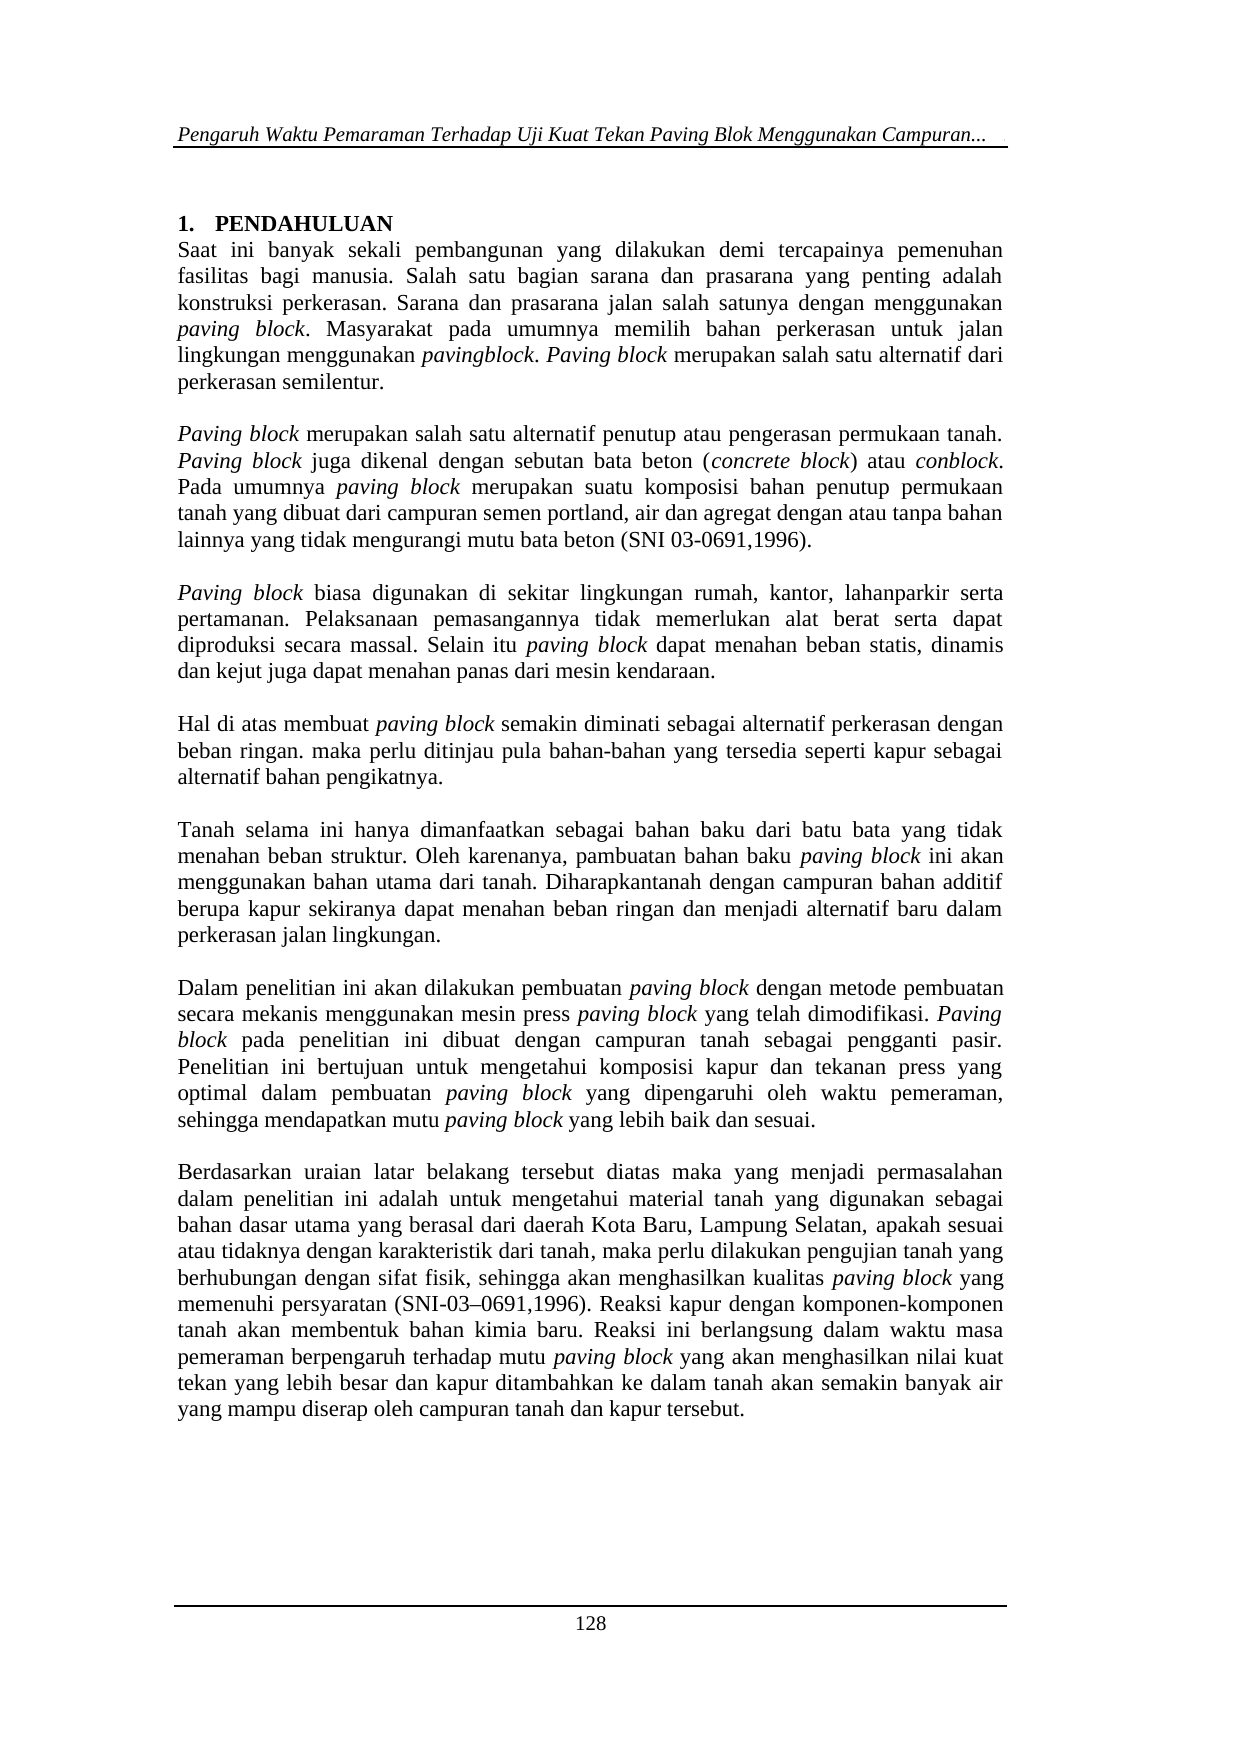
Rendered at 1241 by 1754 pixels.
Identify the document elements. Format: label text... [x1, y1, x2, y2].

text Hal di atas membuat paving block semakin diminati sebagai alternatif perkerasan dengan beban ringan. maka perlu ditinjau pula bahan-bahan yang tersedia seperti kapur sebagai alternatif bahan pengikatnya. [177, 710, 1004, 789]
text Berdasarkan uraian latar belakang tersebut diatas maka yang menjadi permasalahan dalam penelitian ini adalah untuk mengetahui material tanah yang digunakan sebagai bahan dasar utama yang berasal dari daerah Kota Baru, Lampung Selatan, apakah sesuai atau tidaknya dengan karakteristik dari tanah, maka perlu dilakukan pengujian tanah yang berhubungan dengan sifat fisik, sehingga akan menghasilkan kualitas paving block yang memenuhi persyaratan (SNI-03–0691,1996). Reaksi kapur dengan komponen-komponen tanah akan membentuk bahan kimia baru. Reaksi ini berlangsung dalam waktu masa pemeraman berpengaruh terhadap mutu paving block yang akan menghasilkan nilai kuat tekan yang lebih besar dan kapur ditambahkan ke dalam tanah akan semakin banyak air yang mampu diserap oleh campuran tanah dan kapur tersebut. [177, 1158, 1004, 1422]
text Dalam penelitian ini akan dilakukan pembuatan paving block dengan metode pembuatan secara mekanis menggunakan mesin press paving block yang telah dimodifikasi. Paving block pada penelitian ini dibuat dengan campuran tanah sebagai pengganti pasir. Penelitian ini bertujuan untuk mengetahui komposisi kapur dan tekanan press yang optimal dalam pembuatan paving block yang dipengaruhi oleh waktu pemeraman, sehingga mendapatkan mutu paving block yang lebih baik dan sesuai. [177, 974, 1004, 1132]
text Saat ini banyak sekali pembangunan yang dilakukan demi tercapainya pemenuhan fasilitas bagi manusia. Salah satu bagian sarana dan prasarana yang penting adalah konstruksi perkerasan. Sarana dan prasarana jalan salah satunya dengan menggunakan paving block. Masyarakat pada umumnya memilih bahan perkerasan untuk jalan lingkungan menggunakan pavingblock. Paving block merupakan salah satu alternatif dari perkerasan semilentur. [177, 236, 1004, 394]
text Tanah selama ini hanya dimanfaatkan sebagai bahan baku dari batu bata yang tidak menahan beban struktur. Oleh karenanya, pambuatan bahan baku paving block ini akan menggunakan bahan utama dari tanah. Diharapkantanah dengan campuran bahan additif berupa kapur sekiranya dapat menahan beban ringan dan menjadi alternatif baru dalam perkerasan jalan lingkungan. [177, 816, 1004, 947]
title PENDAHULUAN [177, 209, 1004, 236]
text Paving block merupakan salah satu alternatif penutup atau pengerasan permukaan tanah. Paving block juga dikenal dengan sebutan bata beton (concrete block) atau conblock. Pada umumnya paving block merupakan suatu komposisi bahan penutup permukaan tanah yang dibuat dari campuran semen portland, air dan agregat dengan atau tanpa bahan lainnya yang tidak mengurangi mutu bata beton (SNI 03-0691,1996). [177, 420, 1004, 552]
text Paving block biasa digunakan di sekitar lingkungan rumah, kantor, lahanparkir serta pertamanan. Pelaksanaan pemasangannya tidak memerlukan alat berat serta dapat diproduksi secara massal. Selain itu paving block dapat menahan beban statis, dinamis dan kejut juga dapat menahan panas dari mesin kendaraan. [177, 578, 1004, 684]
